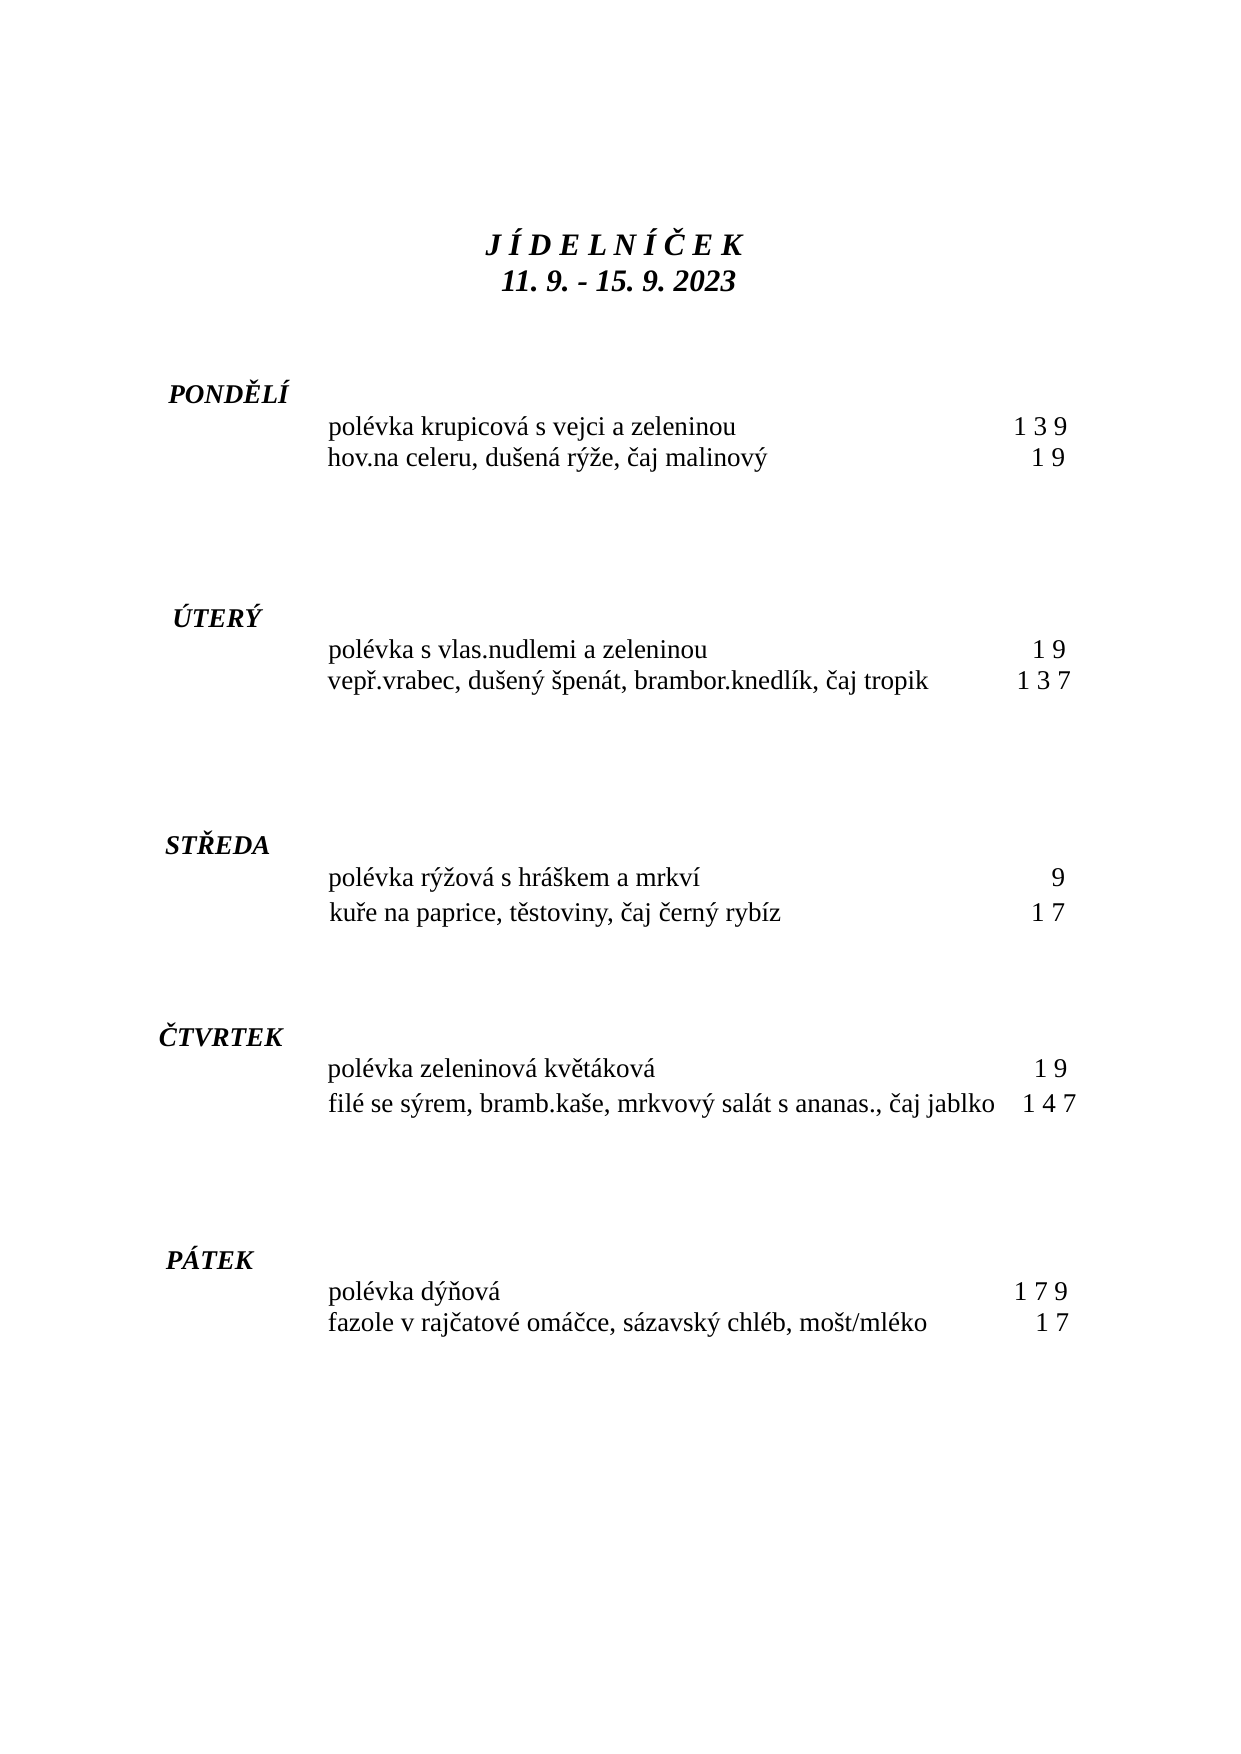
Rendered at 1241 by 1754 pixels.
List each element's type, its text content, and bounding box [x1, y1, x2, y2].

text ČTVRTEK [118, 1021, 1122, 1052]
text polévka s vlas.nudlemi a zeleninou 1 9 [118, 633, 1122, 664]
text polévka rýžová s hráškem a mrkví 9 [118, 861, 1122, 892]
text J Í D E L N Í Č E K [118, 226, 1122, 262]
text filé se sýrem, bramb.kaše, mrkvový salát s ananas., čaj jablko 1 4 7 [118, 1084, 1122, 1119]
text STŘEDA [118, 825, 1122, 861]
text hov.na celeru, dušená rýže, čaj malinový 1 9 [118, 442, 1122, 473]
text PONDĚLÍ [118, 372, 1122, 410]
text PÁTEK [118, 1244, 1122, 1275]
text vepř.vrabec, dušený špenát, brambor.knedlík, čaj tropik 1 3 7 [118, 664, 1122, 696]
text polévka zeleninová květáková 1 9 [118, 1052, 1122, 1084]
text polévka dýňová 1 7 9 [118, 1275, 1122, 1306]
text kuře na paprice, těstoviny, čaj černý rybíz 1 7 [118, 892, 1122, 928]
text polévka krupicová s vejci a zeleninou 1 3 9 [118, 410, 1122, 442]
text ÚTERÝ [118, 602, 1122, 633]
text 11. 9. - 15. 9. 2023 [118, 262, 1122, 298]
text fazole v rajčatové omáčce, sázavský chléb, mošt/mléko 1 7 [118, 1306, 1122, 1338]
